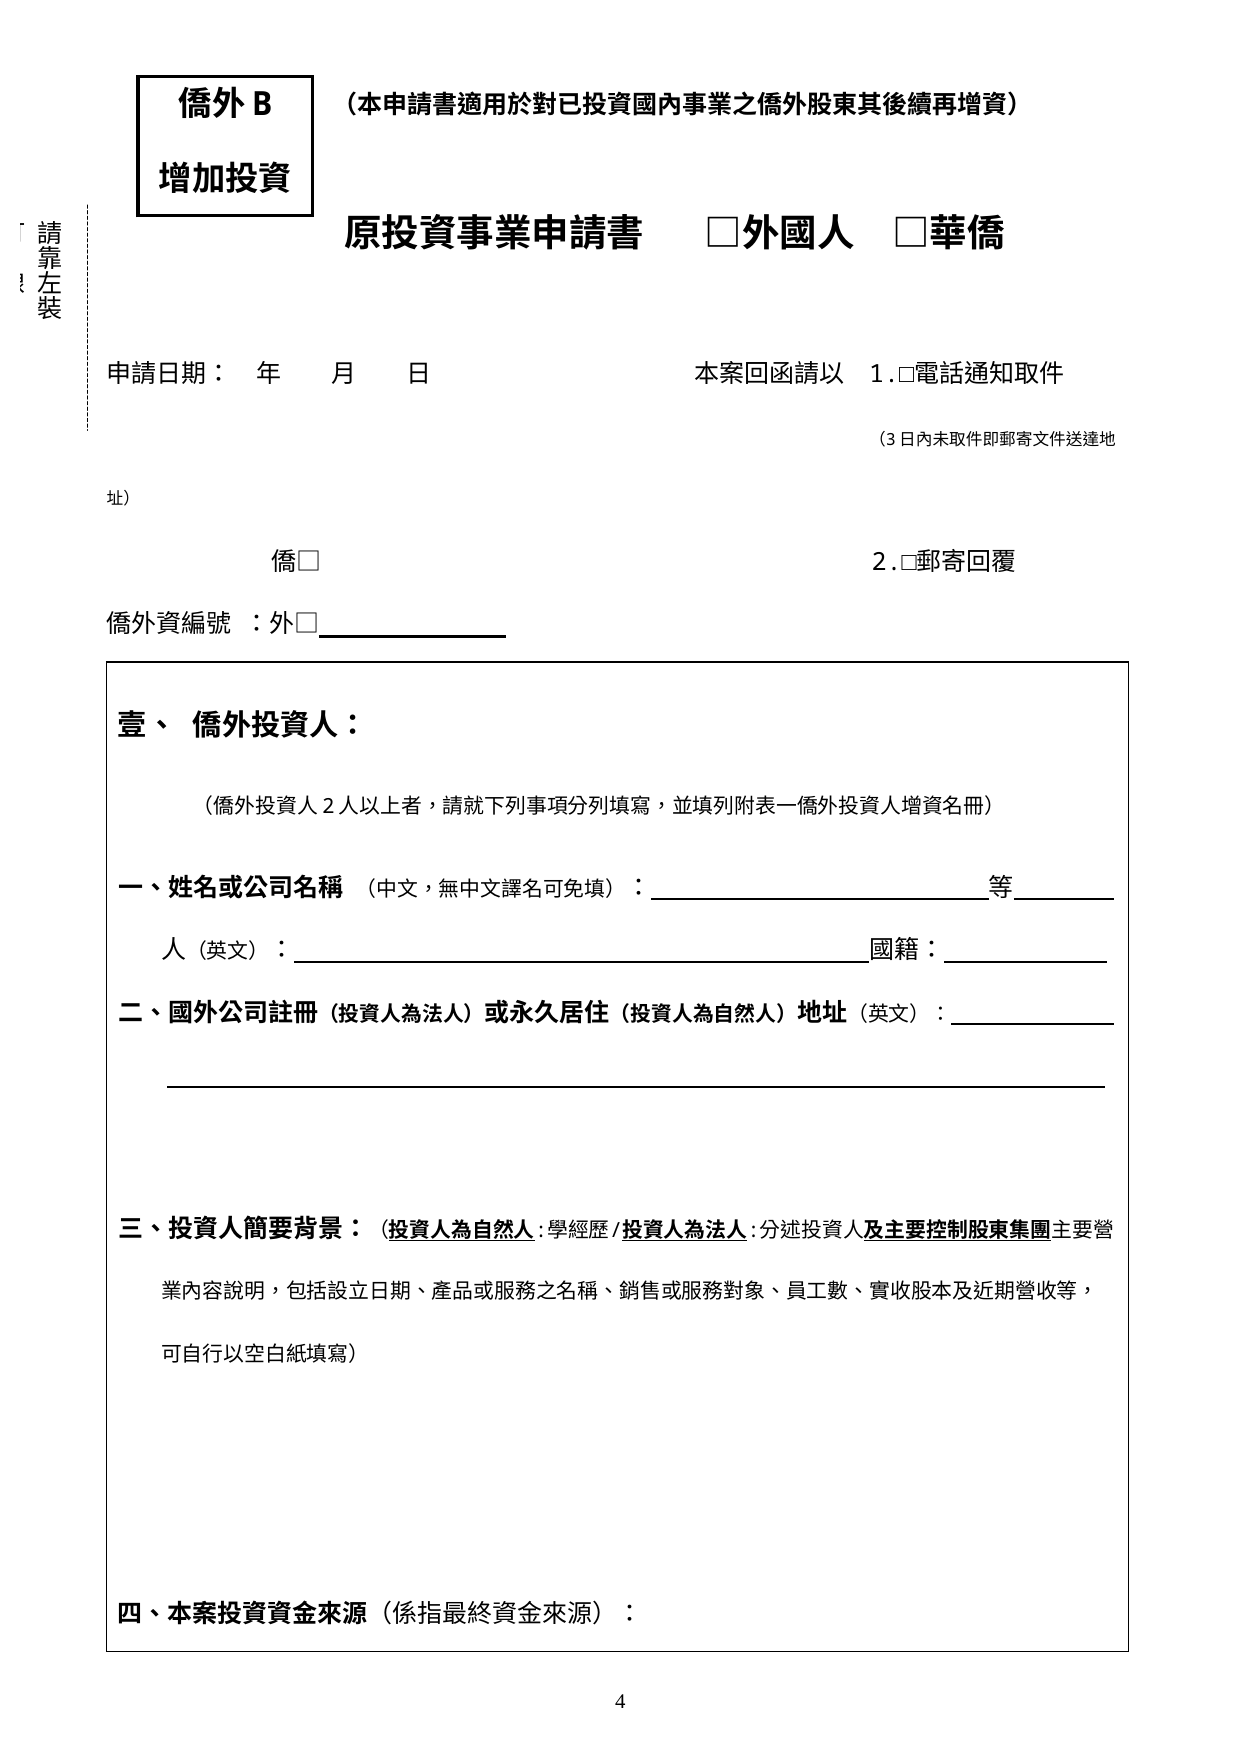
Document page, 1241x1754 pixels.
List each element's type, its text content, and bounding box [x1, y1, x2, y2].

text （3日內未取件即郵寄文件送達地址） [106, 393, 1134, 518]
text 請靠左裝訂 線 [20, 220, 68, 340]
text 僑外資編號 ：外□ [106, 580, 1134, 643]
subtitle 原投資事業申請書 □外國人 □華僑 [786, 220, 809, 244]
text 申請日期： 年 月 日 本案回函請以 1.□電話通知取件 [106, 330, 1134, 393]
subtitle 原投資事業申請書 □外國人 □華僑 [106, 186, 1134, 249]
text 僑外B [154, 86, 296, 123]
text 增加投資 [154, 161, 296, 198]
text 僑□ 2.□郵寄回覆 [106, 518, 1134, 580]
subtitle 原投資事業申請書 □外國人 □華僑 [823, 232, 849, 249]
subtitle 原投資事業申請書 □外國人 □華僑 [13, 205, 75, 355]
table_header 僑外投資人： （僑外投資人2人以上者，請就下列事項分列填寫，並填列附表一僑外投資人增資名冊） 一、姓名或公司名稱 （中文，無中文譯名可免填）： 等 人（英文）： 國籍： 二、國外公司註冊（投資人為法人）或永久居住（投資人為自然人）地址（英文）： 三、投資人簡要背景：（投資人為自然人:學經歷/投資人為法人:分述投資人及主要控制股東集團主要營業內容說明，包括設立日期、產品或服務之名稱、銷售或服務對象、員工數、實收股本及近期營收等，可自行以空白紙填寫） 四、本案投資資金來源（係指最終資金來源）： [107, 663, 1128, 1651]
text （本申請書適用於對已投資國內事業之僑外股東其後續再增資） [231, 61, 1134, 124]
